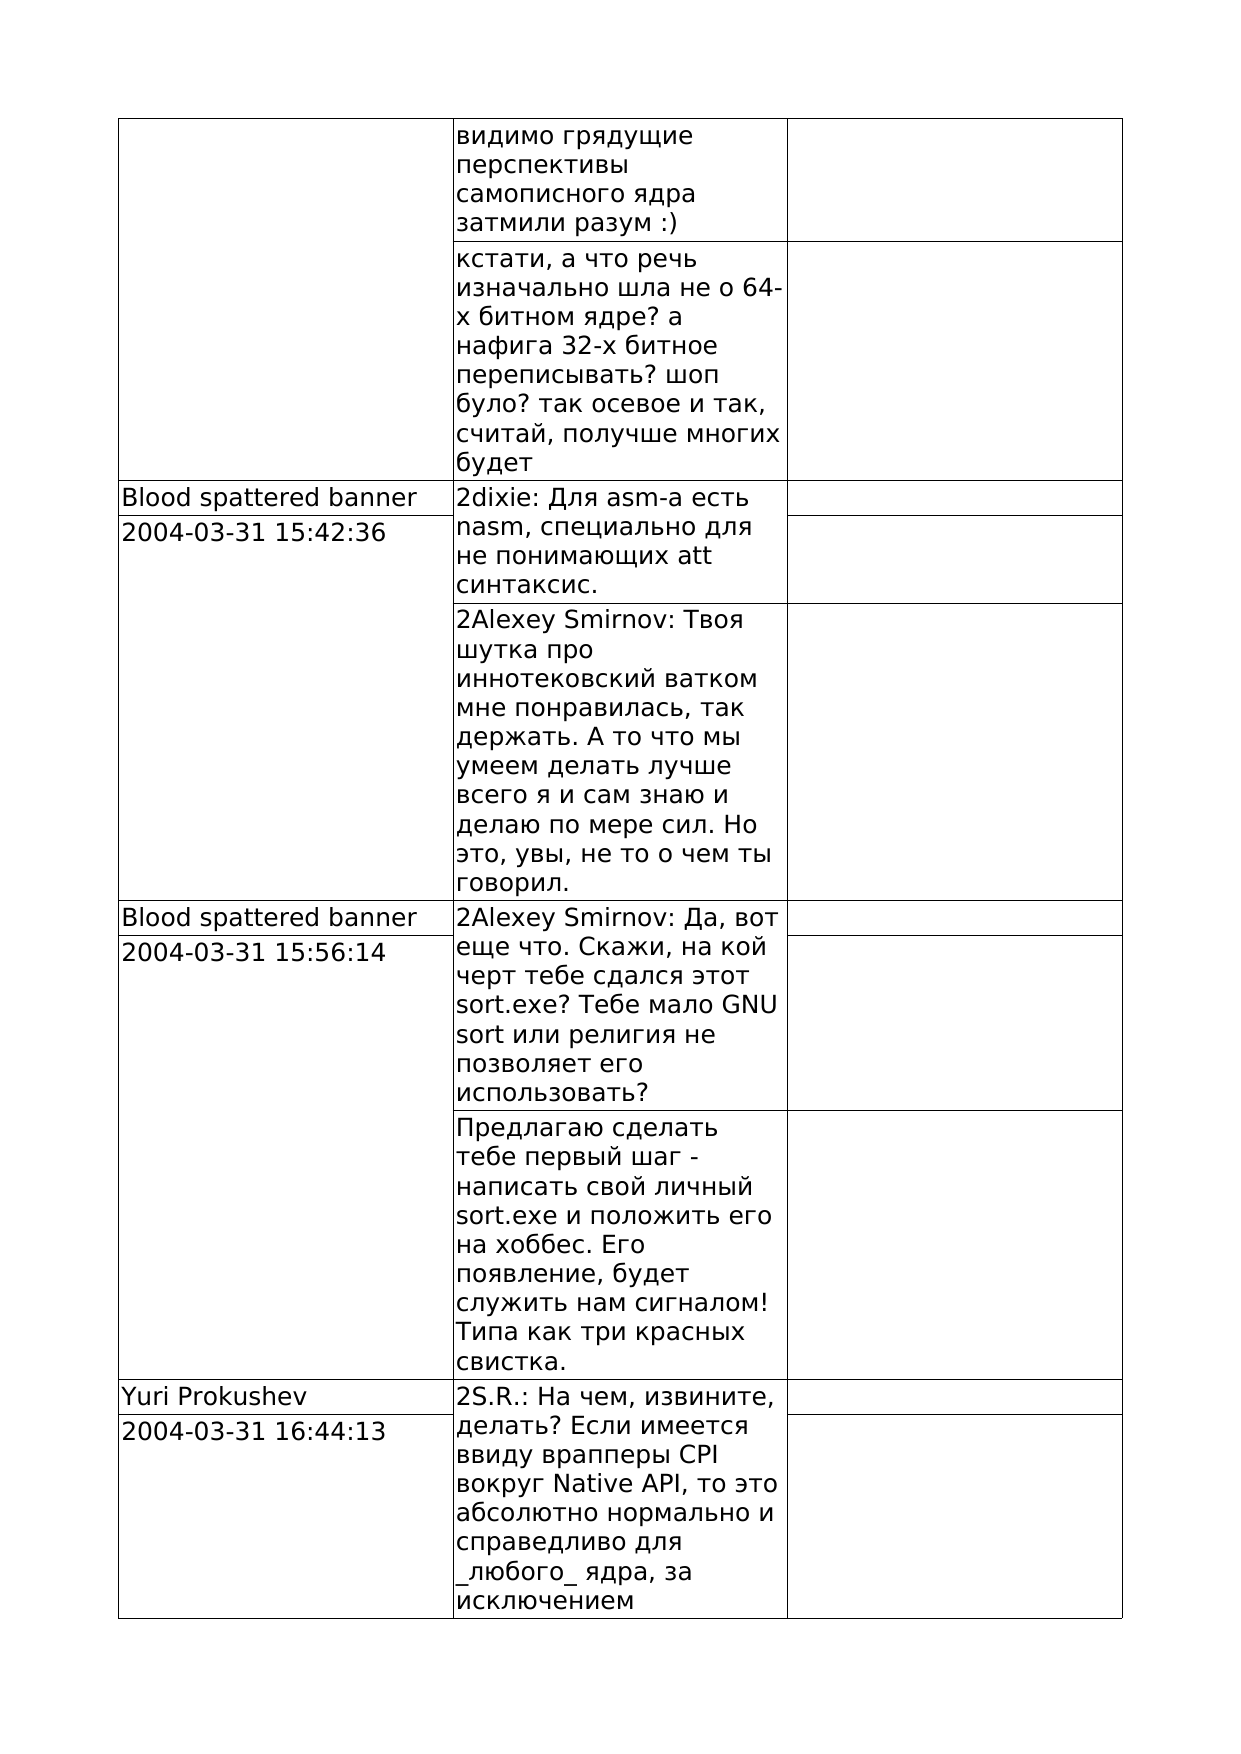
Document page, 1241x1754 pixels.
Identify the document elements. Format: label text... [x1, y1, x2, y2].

table_cell [788, 604, 1122, 900]
table_cell [119, 119, 453, 480]
table_cell [788, 901, 1122, 935]
table_cell [788, 936, 1122, 1110]
table_cell 2Alexey Smirnov: Да, вот еще что. Скажи, на кой черт тебе сдался этот sort.exe? Тебе мало GNU sort или религия не позволяет его использовать? [454, 901, 787, 1110]
table_cell 2004-03-31 15:56:14 [119, 936, 453, 1379]
table_cell [788, 242, 1122, 480]
table_cell Предлагаю сделать тебе первый шаг - написать свой личный sort.exe и положить его на хоббес. Его появление, будет служить нам сигналом! Типа как три красных свистка. [454, 1111, 787, 1379]
table_cell 2004-03-31 15:42:36 [119, 516, 453, 900]
table_cell 2S.R.: На чем, извините, делать? Если имеется ввиду врапперы CPI вокруг Native API, то это абсолютно нормально и справедливо для _любого_ ядра, за исключением [454, 1380, 787, 1618]
table_cell видимо грядущие перспективы самописного ядра затмили разум :) [454, 119, 787, 241]
table_cell 2Alexey Smirnov: Твоя шутка про иннотековский ватком мне понравилась, так держать. А то что мы умеем делать лучше всего я и сам знаю и делаю по мере сил. Но это, увы, не то о чем ты говорил. [454, 604, 787, 900]
table_cell Yuri Prokushev [119, 1380, 453, 1414]
table_cell Blood spattered banner [119, 481, 453, 515]
table_cell [788, 516, 1122, 603]
table_cell [788, 1111, 1122, 1379]
table_cell [788, 119, 1122, 241]
table_cell [788, 1380, 1122, 1414]
table_cell кстати, а что речь изначально шла не о 64-х битном ядре? а нафига 32-х битное переписывать? шоп було? так осевое и так, считай, получше многих будет [454, 242, 787, 480]
table_cell 2004-03-31 16:44:13 [119, 1415, 453, 1618]
table_cell Blood spattered banner [119, 901, 453, 935]
table_cell [788, 1415, 1122, 1618]
table_cell 2dixie: Для asm-а есть nasm, специально для не понимающих att синтаксис. [454, 481, 787, 603]
table_cell [788, 481, 1122, 515]
